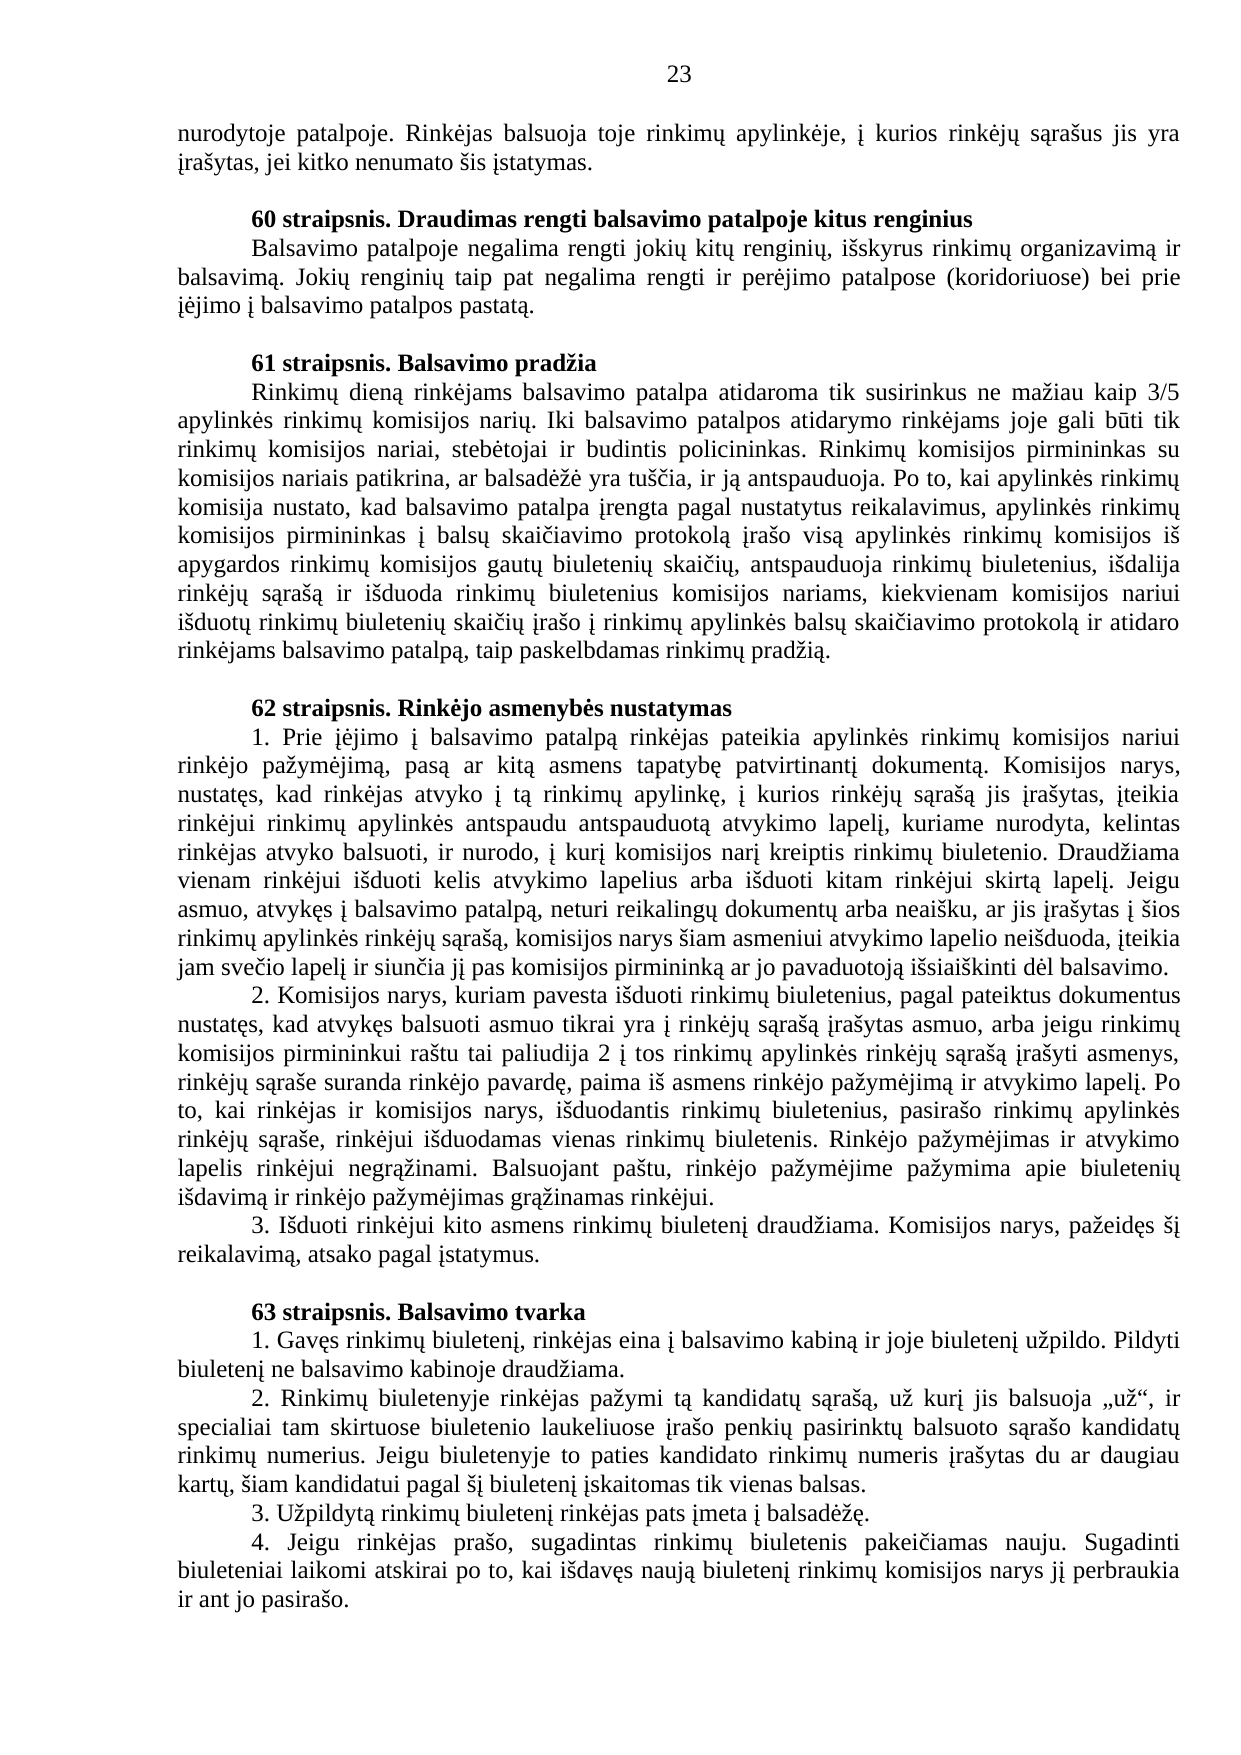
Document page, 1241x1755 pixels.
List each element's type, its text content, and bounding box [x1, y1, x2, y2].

text Balsavimo patalpoje negalima rengti jokių kitų renginių, išskyrus rinkimų organizavimą ir balsavimą. Jokių renginių taip pat negalima rengti ir perėjimo patalpose (koridoriuose) bei prie įėjimo į balsavimo patalpos pastatą. [177, 233, 1181, 319]
text 62 straipsnis. Rinkėjo asmenybės nustatymas [177, 693, 1181, 722]
text 1. Gavęs rinkimų biuletenį, rinkėjas eina į balsavimo kabiną ir joje biuletenį užpildo. Pildyti biuletenį ne balsavimo kabinoje draudžiama. [177, 1326, 1181, 1383]
text 3. Išduoti rinkėjui kito asmens rinkimų biuletenį draudžiama. Komisijos narys, pažeidęs šį reikalavimą, atsako pagal įstatymus. [177, 1211, 1181, 1268]
text 3. Užpildytą rinkimų biuletenį rinkėjas pats įmeta į balsadėžę. [177, 1498, 1181, 1527]
text 1. Prie įėjimo į balsavimo patalpą rinkėjas pateikia apylinkės rinkimų komisijos nariui rinkėjo pažymėjimą, pasą ar kitą asmens tapatybę patvirtinantį dokumentą. Komisijos narys, nustatęs, kad rinkėjas atvyko į tą rinkimų apylinkę, į kurios rinkėjų sąrašą jis įrašytas, įteikia rinkėjui rinkimų apylinkės antspaudu antspauduotą atvykimo lapelį, kuriame nurodyta, kelintas rinkėjas atvyko balsuoti, ir nurodo, į kurį komisijos narį kreiptis rinkimų biuletenio. Draudžiama vienam rinkėjui išduoti kelis atvykimo lapelius arba išduoti kitam rinkėjui skirtą lapelį. Jeigu asmuo, atvykęs į balsavimo patalpą, neturi reikalingų dokumentų arba neaišku, ar jis įrašytas į šios rinkimų apylinkės rinkėjų sąrašą, komisijos narys šiam asmeniui atvykimo lapelio neišduoda, įteikia jam svečio lapelį ir siunčia jį pas komisijos pirmininką ar jo pavaduotoją išsiaiškinti dėl balsavimo. [177, 722, 1181, 981]
text 63 straipsnis. Balsavimo tvarka [177, 1297, 1181, 1326]
text 2. Rinkimų biuletenyje rinkėjas pažymi tą kandidatų sąrašą, už kurį jis balsuoja „už“, ir specialiai tam skirtuose biuletenio laukeliuose įrašo penkių pasirinktų balsuoto sąrašo kandidatų rinkimų numerius. Jeigu biuletenyje to paties kandidato rinkimų numeris įrašytas du ar daugiau kartų, šiam kandidatui pagal šį biuletenį įskaitomas tik vienas balsas. [177, 1383, 1181, 1498]
text 2. Komisijos narys, kuriam pavesta išduoti rinkimų biuletenius, pagal pateiktus dokumentus nustatęs, kad atvykęs balsuoti asmuo tikrai yra į rinkėjų sąrašą įrašytas asmuo, arba jeigu rinkimų komisijos pirmininkui raštu tai paliudija 2 į tos rinkimų apylinkės rinkėjų sąrašą įrašyti asmenys, rinkėjų sąraše suranda rinkėjo pavardę, paima iš asmens rinkėjo pažymėjimą ir atvykimo lapelį. Po to, kai rinkėjas ir komisijos narys, išduodantis rinkimų biuletenius, pasirašo rinkimų apylinkės rinkėjų sąraše, rinkėjui išduodamas vienas rinkimų biuletenis. Rinkėjo pažymėjimas ir atvykimo lapelis rinkėjui negrąžinami. Balsuojant paštu, rinkėjo pažymėjime pažymima apie biuletenių išdavimą ir rinkėjo pažymėjimas grąžinamas rinkėjui. [177, 981, 1181, 1211]
text 60 straipsnis. Draudimas rengti balsavimo patalpoje kitus renginius [177, 204, 1181, 233]
text 61 straipsnis. Balsavimo pradžia [177, 348, 1181, 377]
text Rinkimų dieną rinkėjams balsavimo patalpa atidaroma tik susirinkus ne mažiau kaip 3/5 apylinkės rinkimų komisijos narių. Iki balsavimo patalpos atidarymo rinkėjams joje gali būti tik rinkimų komisijos nariai, stebėtojai ir budintis policininkas. Rinkimų komisijos pirmininkas su komisijos nariais patikrina, ar balsadėžė yra tuščia, ir ją antspauduoja. Po to, kai apylinkės rinkimų komisija nustato, kad balsavimo patalpa įrengta pagal nustatytus reikalavimus, apylinkės rinkimų komisijos pirmininkas į balsų skaičiavimo protokolą įrašo visą apylinkės rinkimų komisijos iš apygardos rinkimų komisijos gautų biuletenių skaičių, antspauduoja rinkimų biuletenius, išdalija rinkėjų sąrašą ir išduoda rinkimų biuletenius komisijos nariams, kiekvienam komisijos nariui išduotų rinkimų biuletenių skaičių įrašo į rinkimų apylinkės balsų skaičiavimo protokolą ir atidaro rinkėjams balsavimo patalpą, taip paskelbdamas rinkimų pradžią. [177, 377, 1181, 664]
text nurodytoje patalpoje. Rinkėjas balsuoja toje rinkimų apylinkėje, į kurios rinkėjų sąrašus jis yra įrašytas, jei kitko nenumato šis įstatymas. [177, 118, 1181, 176]
text 4. Jeigu rinkėjas prašo, sugadintas rinkimų biuletenis pakeičiamas nauju. Sugadinti biuleteniai laikomi atskirai po to, kai išdavęs naują biuletenį rinkimų komisijos narys jį perbraukia ir ant jo pasirašo. [177, 1527, 1181, 1613]
